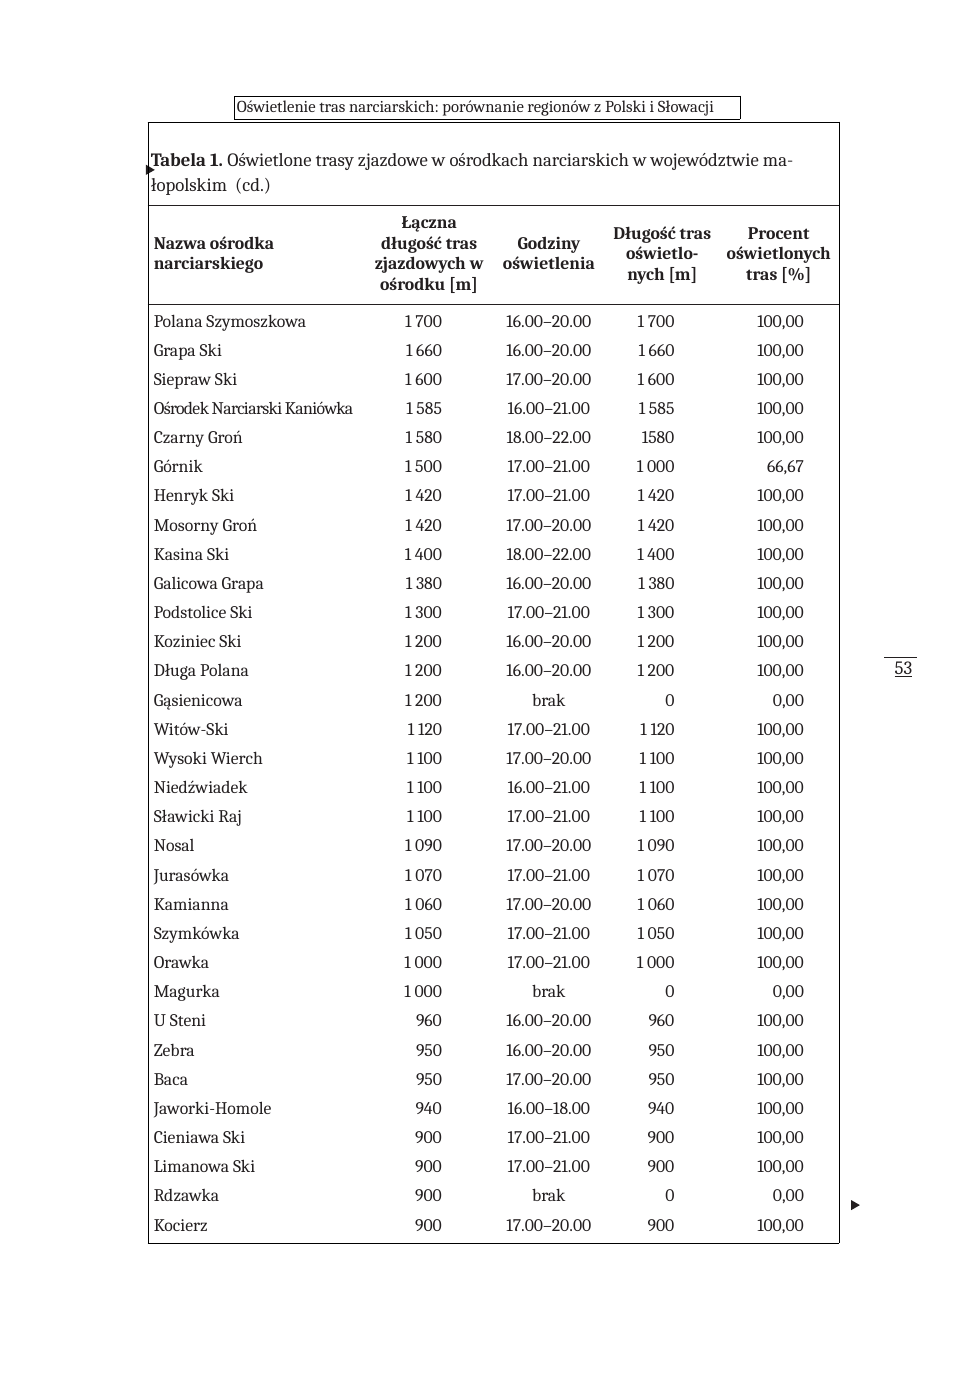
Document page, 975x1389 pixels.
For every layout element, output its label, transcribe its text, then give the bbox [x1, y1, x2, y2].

table_cell Kocierz [149, 1211, 368, 1243]
table_cell 900 [368, 1182, 493, 1211]
table_cell 100,00 [719, 832, 836, 861]
table_cell 1 400 [604, 540, 718, 569]
table_cell Koziniec Ski [149, 628, 368, 657]
table_cell 1 050 [368, 919, 493, 948]
table_cell Łączna długość tras zjazdowych w ośrodku [m] [368, 206, 493, 303]
table_cell 16.00–20.00 [493, 336, 604, 365]
table_cell 1 070 [604, 861, 718, 890]
table_cell Grapa Ski [149, 336, 368, 365]
table_cell 1 100 [368, 774, 493, 803]
table_header Tabela 1. Oświetlone trasy zjazdowe w ośrodkach narciarskich w województwie ma- łopolskim (cd.) [149, 123, 839, 205]
table_cell 17.00–20.00 [493, 365, 604, 394]
table_cell 1 000 [604, 453, 718, 482]
table_cell 100,00 [719, 949, 836, 978]
table_cell 1 200 [604, 628, 718, 657]
text 53 [840, 653, 912, 679]
table_cell Procent oświetlonych tras [%] [719, 206, 836, 303]
table_cell Cieniawa Ski [149, 1124, 368, 1153]
table_cell 16.00–20.00 [493, 657, 604, 686]
table_cell 1 200 [368, 657, 493, 686]
table_cell Polana Szymoszkowa [149, 305, 368, 336]
table_cell 950 [368, 1065, 493, 1094]
table_cell 1 700 [604, 305, 718, 336]
table_cell 18.00–22.00 [493, 540, 604, 569]
table_cell 17.00–21.00 [493, 715, 604, 744]
table_cell 1 100 [604, 774, 718, 803]
table_cell 100,00 [719, 599, 836, 628]
table_cell 100,00 [719, 715, 836, 744]
table_cell 1 420 [368, 511, 493, 540]
table_cell 100,00 [719, 1007, 836, 1036]
table_cell 1 000 [604, 949, 718, 978]
table_cell 17.00–20.00 [493, 1211, 604, 1243]
table_cell 1 700 [368, 305, 493, 336]
table_cell Gąsienicowa [149, 686, 368, 715]
table_cell Podstolice Ski [149, 599, 368, 628]
table_cell U Steni [149, 1007, 368, 1036]
table_cell 950 [604, 1065, 718, 1094]
table_cell Nosal [149, 832, 368, 861]
table_cell 960 [368, 1007, 493, 1036]
table_cell 100,00 [719, 744, 836, 773]
table_cell 100,00 [719, 803, 836, 832]
table_cell 100,00 [719, 1211, 836, 1243]
table_cell 100,00 [719, 511, 836, 540]
table_cell 900 [368, 1124, 493, 1153]
table_cell Henryk Ski [149, 482, 368, 511]
table_cell 900 [604, 1211, 718, 1243]
table_cell 17.00–21.00 [493, 1124, 604, 1153]
table_cell 1 100 [368, 744, 493, 773]
table_cell 1 090 [604, 832, 718, 861]
table_cell 940 [368, 1094, 493, 1123]
table_cell 1 585 [368, 394, 493, 423]
table_cell 950 [604, 1036, 718, 1065]
table_cell 100,00 [719, 569, 836, 598]
table_cell 1 300 [368, 599, 493, 628]
table_cell 1 200 [368, 686, 493, 715]
table_cell 18.00–22.00 [493, 424, 604, 453]
table_cell Siepraw Ski [149, 365, 368, 394]
table_cell 1 380 [368, 569, 493, 598]
table_cell Ośrodek Narciarski Kaniówka [149, 394, 368, 423]
table_cell 17.00–21.00 [493, 861, 604, 890]
table_cell 1 580 [368, 424, 493, 453]
table_cell 17.00–21.00 [493, 949, 604, 978]
table_cell Długa Polana [149, 657, 368, 686]
table_cell Rdzawka [149, 1182, 368, 1211]
table_cell Orawka [149, 949, 368, 978]
table_cell 16.00–20.00 [493, 569, 604, 598]
table_cell Baca [149, 1065, 368, 1094]
table_cell 100,00 [719, 774, 836, 803]
table_cell 1 050 [604, 919, 718, 948]
table_cell 100,00 [719, 1124, 836, 1153]
table_cell 1 090 [368, 832, 493, 861]
table_cell 17.00–21.00 [493, 599, 604, 628]
table_cell 940 [604, 1094, 718, 1123]
table_cell 17.00–20.00 [493, 832, 604, 861]
table_cell 1 600 [368, 365, 493, 394]
table_cell Galicowa Grapa [149, 569, 368, 598]
table_cell 1 585 [604, 394, 718, 423]
table_cell 1 120 [368, 715, 493, 744]
table_cell brak [493, 686, 604, 715]
table_cell 1 070 [368, 861, 493, 890]
table_cell 0,00 [719, 686, 836, 715]
table_cell 1 660 [368, 336, 493, 365]
table_cell 100,00 [719, 1094, 836, 1123]
table_cell 0,00 [719, 978, 836, 1007]
table_cell 16.00–20.00 [493, 628, 604, 657]
table_cell Mosorny Groń [149, 511, 368, 540]
table_cell Witów-Ski [149, 715, 368, 744]
table_cell 1 100 [604, 803, 718, 832]
table_cell 100,00 [719, 890, 836, 919]
table_cell 100,00 [719, 1153, 836, 1182]
table_cell 16.00–20.00 [493, 1007, 604, 1036]
table_cell 900 [604, 1124, 718, 1153]
table_cell Nazwa ośrodka narciarskiego [149, 206, 368, 303]
table_cell 100,00 [719, 482, 836, 511]
table_cell 900 [368, 1153, 493, 1182]
table_cell 1 420 [604, 511, 718, 540]
table_cell 17.00–20.00 [493, 1065, 604, 1094]
table_cell Kasina Ski [149, 540, 368, 569]
table_cell 1 660 [604, 336, 718, 365]
table_cell 16.00–18.00 [493, 1094, 604, 1123]
table_cell 0,00 [719, 1182, 836, 1211]
table_cell Kamianna [149, 890, 368, 919]
table_cell 17.00–21.00 [493, 453, 604, 482]
table_cell 1 500 [368, 453, 493, 482]
table_cell 950 [368, 1036, 493, 1065]
table_cell Zebra [149, 1036, 368, 1065]
table_cell 1 120 [604, 715, 718, 744]
table_cell 100,00 [719, 305, 836, 336]
table_cell 960 [604, 1007, 718, 1036]
table_cell 100,00 [719, 919, 836, 948]
table_cell 900 [368, 1211, 493, 1243]
table_cell 100,00 [719, 540, 836, 569]
table_cell 1 200 [368, 628, 493, 657]
table_cell 1 000 [368, 978, 493, 1007]
table_cell Szymkówka [149, 919, 368, 948]
table_cell 16.00–20.00 [493, 1036, 604, 1065]
table_cell 1 060 [604, 890, 718, 919]
table_cell 1 100 [604, 744, 718, 773]
table_cell Górnik [149, 453, 368, 482]
table_cell 100,00 [719, 657, 836, 686]
table_cell 1 000 [368, 949, 493, 978]
table_cell 1 300 [604, 599, 718, 628]
table_cell 17.00–21.00 [493, 1153, 604, 1182]
table_cell Sławicki Raj [149, 803, 368, 832]
table_cell 17.00–21.00 [493, 482, 604, 511]
table_cell 1 420 [368, 482, 493, 511]
table_cell 100,00 [719, 861, 836, 890]
table_cell 1 420 [604, 482, 718, 511]
table_cell Wysoki Wierch [149, 744, 368, 773]
table_cell brak [493, 978, 604, 1007]
table_cell 900 [604, 1153, 718, 1182]
table_cell Jurasówka [149, 861, 368, 890]
table_cell 1 600 [604, 365, 718, 394]
table_cell Długość tras oświetlo- nych [m] [604, 206, 718, 303]
table_cell 17.00–20.00 [493, 890, 604, 919]
table_cell 17.00–21.00 [493, 919, 604, 948]
table_cell 100,00 [719, 365, 836, 394]
table_cell Limanowa Ski [149, 1153, 368, 1182]
table_cell 0 [604, 978, 718, 1007]
table_cell 100,00 [719, 1065, 836, 1094]
table_cell 1 060 [368, 890, 493, 919]
table_cell 0 [604, 1182, 718, 1211]
table_cell 100,00 [719, 424, 836, 453]
table_cell 1 400 [368, 540, 493, 569]
table_cell 0 [604, 686, 718, 715]
table_cell Magurka [149, 978, 368, 1007]
table_cell 17.00–21.00 [493, 803, 604, 832]
table_cell 100,00 [719, 628, 836, 657]
table_cell 66,67 [719, 453, 836, 482]
table_cell 16.00–21.00 [493, 394, 604, 423]
table_cell 1 380 [604, 569, 718, 598]
table_cell 17.00–20.00 [493, 744, 604, 773]
table_cell 16.00–21.00 [493, 774, 604, 803]
table_cell Godziny oświetlenia [493, 206, 604, 303]
table_cell 1 200 [604, 657, 718, 686]
table_cell 16.00–20.00 [493, 305, 604, 336]
table_cell 100,00 [719, 336, 836, 365]
table_cell Niedźwiadek [149, 774, 368, 803]
table_cell Jaworki-Homole [149, 1094, 368, 1123]
table_cell 1580 [604, 424, 718, 453]
table_cell brak [493, 1182, 604, 1211]
text [117, 653, 148, 679]
table_cell 1 100 [368, 803, 493, 832]
table_cell 100,00 [719, 394, 836, 423]
table_cell 100,00 [719, 1036, 836, 1065]
table_cell 17.00–20.00 [493, 511, 604, 540]
table_cell Czarny Groń [149, 424, 368, 453]
